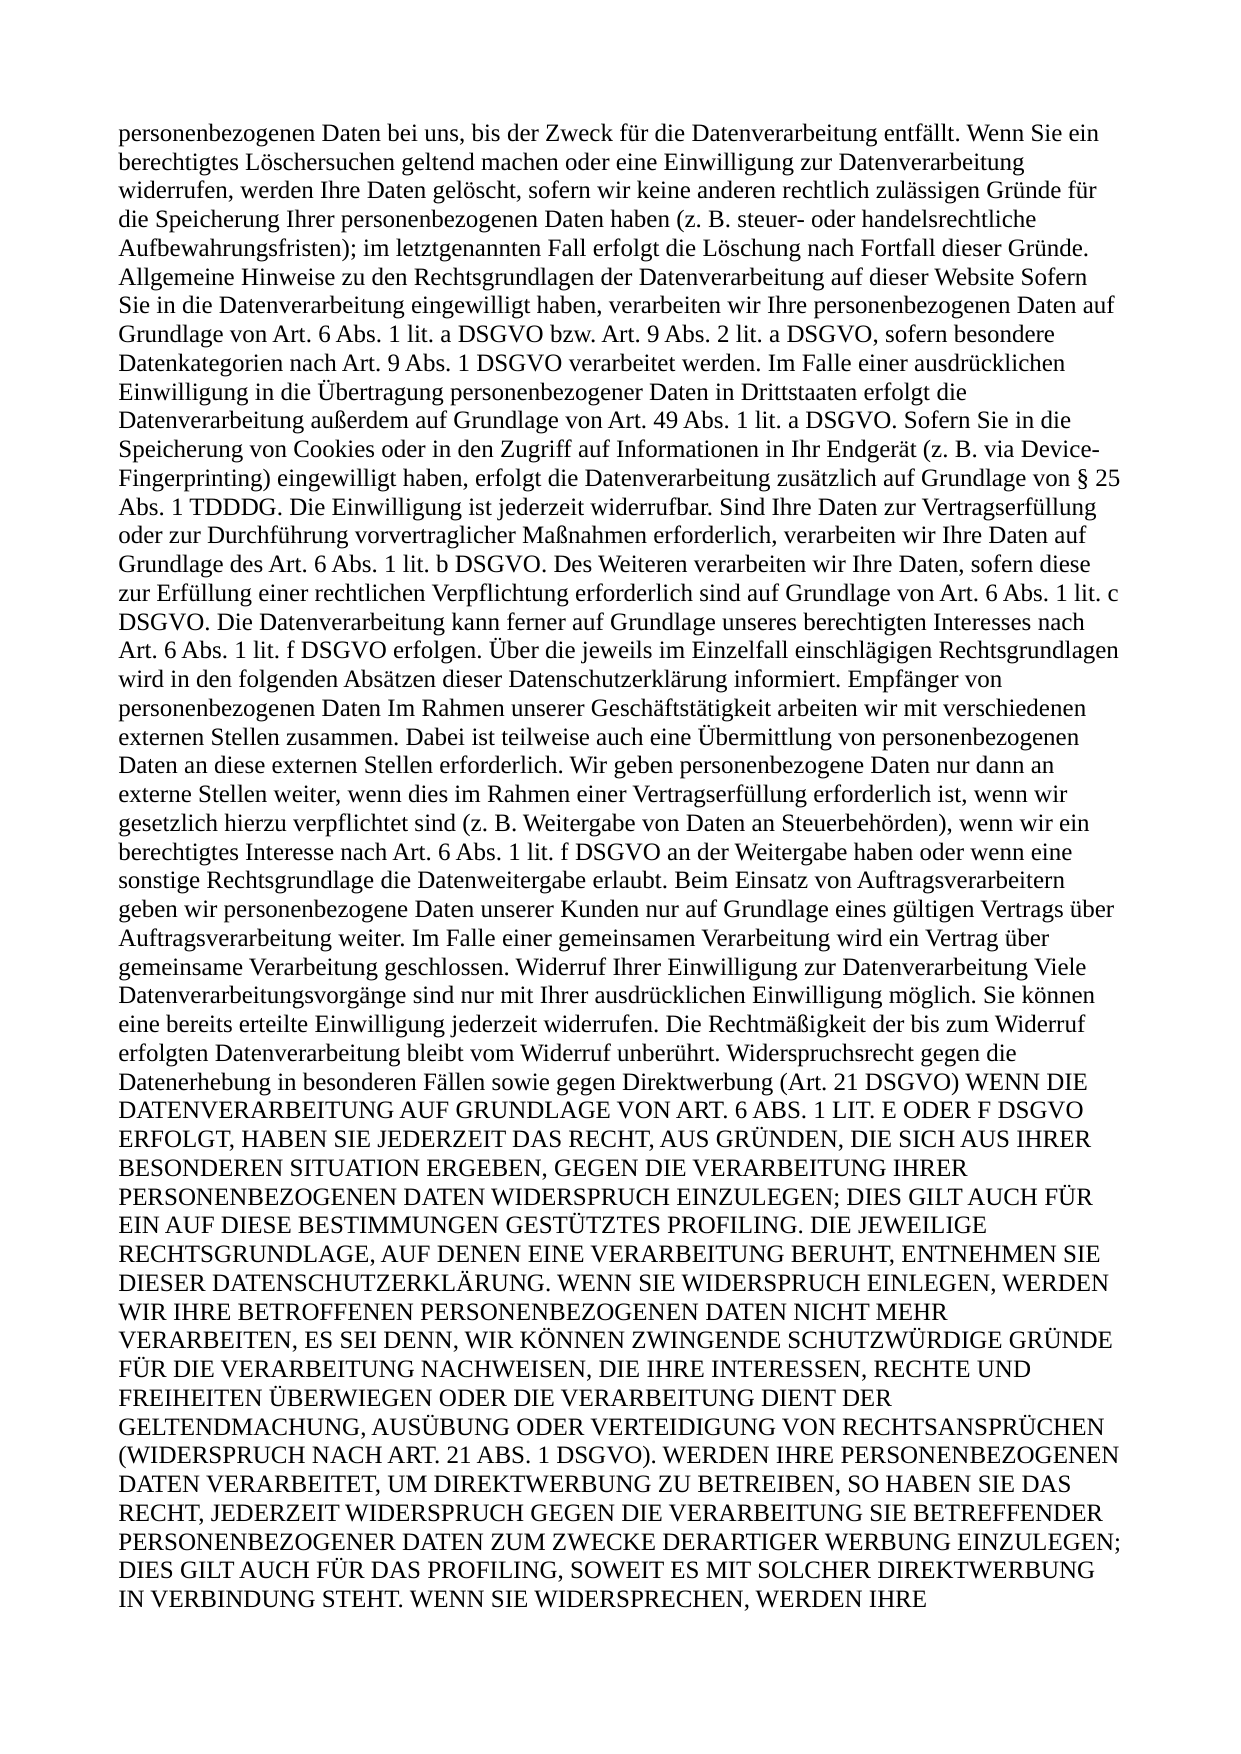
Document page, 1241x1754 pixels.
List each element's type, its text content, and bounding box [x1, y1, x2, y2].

text personenbezogenen Daten bei uns, bis der Zweck für die Datenverarbeitung entfällt. Wenn Sie ein berechtigtes Löschersuchen geltend machen oder eine Einwilligung zur Datenverarbeitung widerrufen, werden Ihre Daten gelöscht, sofern wir keine anderen rechtlich zulässigen Gründe für die Speicherung Ihrer personenbezogenen Daten haben (z. B. steuer- oder handelsrechtliche Aufbewahrungsfristen); im letztgenannten Fall erfolgt die Löschung nach Fortfall dieser Gründe. Allgemeine Hinweise zu den Rechtsgrundlagen der Datenverarbeitung auf dieser Website Sofern Sie in die Datenverarbeitung eingewilligt haben, verarbeiten wir Ihre personenbezogenen Daten auf Grundlage von Art. 6 Abs. 1 lit. a DSGVO bzw. Art. 9 Abs. 2 lit. a DSGVO, sofern besondere Datenkategorien nach Art. 9 Abs. 1 DSGVO verarbeitet werden. Im Falle einer ausdrücklichen Einwilligung in die Übertragung personenbezogener Daten in Drittstaaten erfolgt die Datenverarbeitung außerdem auf Grundlage von Art. 49 Abs. 1 lit. a DSGVO. Sofern Sie in die Speicherung von Cookies oder in den Zugriff auf Informationen in Ihr Endgerät (z. B. via Device-Fingerprinting) eingewilligt haben, erfolgt die Datenverarbeitung zusätzlich auf Grundlage von § 25 Abs. 1 TDDDG. Die Einwilligung ist jederzeit widerrufbar. Sind Ihre Daten zur Vertragserfüllung oder zur Durchführung vorvertraglicher Maßnahmen erforderlich, verarbeiten wir Ihre Daten auf Grundlage des Art. 6 Abs. 1 lit. b DSGVO. Des Weiteren verarbeiten wir Ihre Daten, sofern diese zur Erfüllung einer rechtlichen Verpflichtung erforderlich sind auf Grundlage von Art. 6 Abs. 1 lit. c DSGVO. Die Datenverarbeitung kann ferner auf Grundlage unseres berechtigten Interesses nach Art. 6 Abs. 1 lit. f DSGVO erfolgen. Über die jeweils im Einzelfall einschlägigen Rechtsgrundlagen wird in den folgenden Absätzen dieser Datenschutzerklärung informiert. Empfänger von personenbezogenen Daten Im Rahmen unserer Geschäftstätigkeit arbeiten wir mit verschiedenen externen Stellen zusammen. Dabei ist teilweise auch eine Übermittlung von personenbezogenen Daten an diese externen Stellen erforderlich. Wir geben personenbezogene Daten nur dann an externe Stellen weiter, wenn dies im Rahmen einer Vertragserfüllung erforderlich ist, wenn wir gesetzlich hierzu verpflichtet sind (z. B. Weitergabe von Daten an Steuerbehörden), wenn wir ein berechtigtes Interesse nach Art. 6 Abs. 1 lit. f DSGVO an der Weitergabe haben oder wenn eine sonstige Rechtsgrundlage die Datenweitergabe erlaubt. Beim Einsatz von Auftragsverarbeitern geben wir personenbezogene Daten unserer Kunden nur auf Grundlage eines gültigen Vertrags über Auftragsverarbeitung weiter. Im Falle einer gemeinsamen Verarbeitung wird ein Vertrag über gemeinsame Verarbeitung geschlossen. Widerruf Ihrer Einwilligung zur Datenverarbeitung Viele Datenverarbeitungsvorgänge sind nur mit Ihrer ausdrücklichen Einwilligung möglich. Sie können eine bereits erteilte Einwilligung jederzeit widerrufen. Die Rechtmäßigkeit der bis zum Widerruf erfolgten Datenverarbeitung bleibt vom Widerruf unberührt. Widerspruchsrecht gegen die Datenerhebung in besonderen Fällen sowie gegen Direktwerbung (Art. 21 DSGVO) WENN DIE DATENVERARBEITUNG AUF GRUNDLAGE VON ART. 6 ABS. 1 LIT. E ODER F DSGVO ERFOLGT, HABEN SIE JEDERZEIT DAS RECHT, AUS GRÜNDEN, DIE SICH AUS IHRER BESONDEREN SITUATION ERGEBEN, GEGEN DIE VERARBEITUNG IHRER PERSONENBEZOGENEN DATEN WIDERSPRUCH EINZULEGEN; DIES GILT AUCH FÜR EIN AUF DIESE BESTIMMUNGEN GESTÜTZTES PROFILING. DIE JEWEILIGE RECHTSGRUNDLAGE, AUF DENEN EINE VERARBEITUNG BERUHT, ENTNEHMEN SIE DIESER DATENSCHUTZERKLÄRUNG. WENN SIE WIDERSPRUCH EINLEGEN, WERDEN WIR IHRE BETROFFENEN PERSONENBEZOGENEN DATEN NICHT MEHR VERARBEITEN, ES SEI DENN, WIR KÖNNEN ZWINGENDE SCHUTZWÜRDIGE GRÜNDE FÜR DIE VERARBEITUNG NACHWEISEN, DIE IHRE INTERESSEN, RECHTE UND FREIHEITEN ÜBERWIEGEN ODER DIE VERARBEITUNG DIENT DER GELTENDMACHUNG, AUSÜBUNG ODER VERTEIDIGUNG VON RECHTSANSPRÜCHEN (WIDERSPRUCH NACH ART. 21 ABS. 1 DSGVO). WERDEN IHRE PERSONENBEZOGENEN DATEN VERARBEITET, UM DIREKTWERBUNG ZU BETREIBEN, SO HABEN SIE DAS RECHT, JEDERZEIT WIDERSPRUCH GEGEN DIE VERARBEITUNG SIE BETREFFENDER PERSONENBEZOGENER DATEN ZUM ZWECKE DERARTIGER WERBUNG EINZULEGEN; DIES GILT AUCH FÜR DAS PROFILING, SOWEIT ES MIT SOLCHER DIREKTWERBUNG IN VERBINDUNG STEHT. WENN SIE WIDERSPRECHEN, WERDEN IHRE [118, 118, 1122, 1613]
